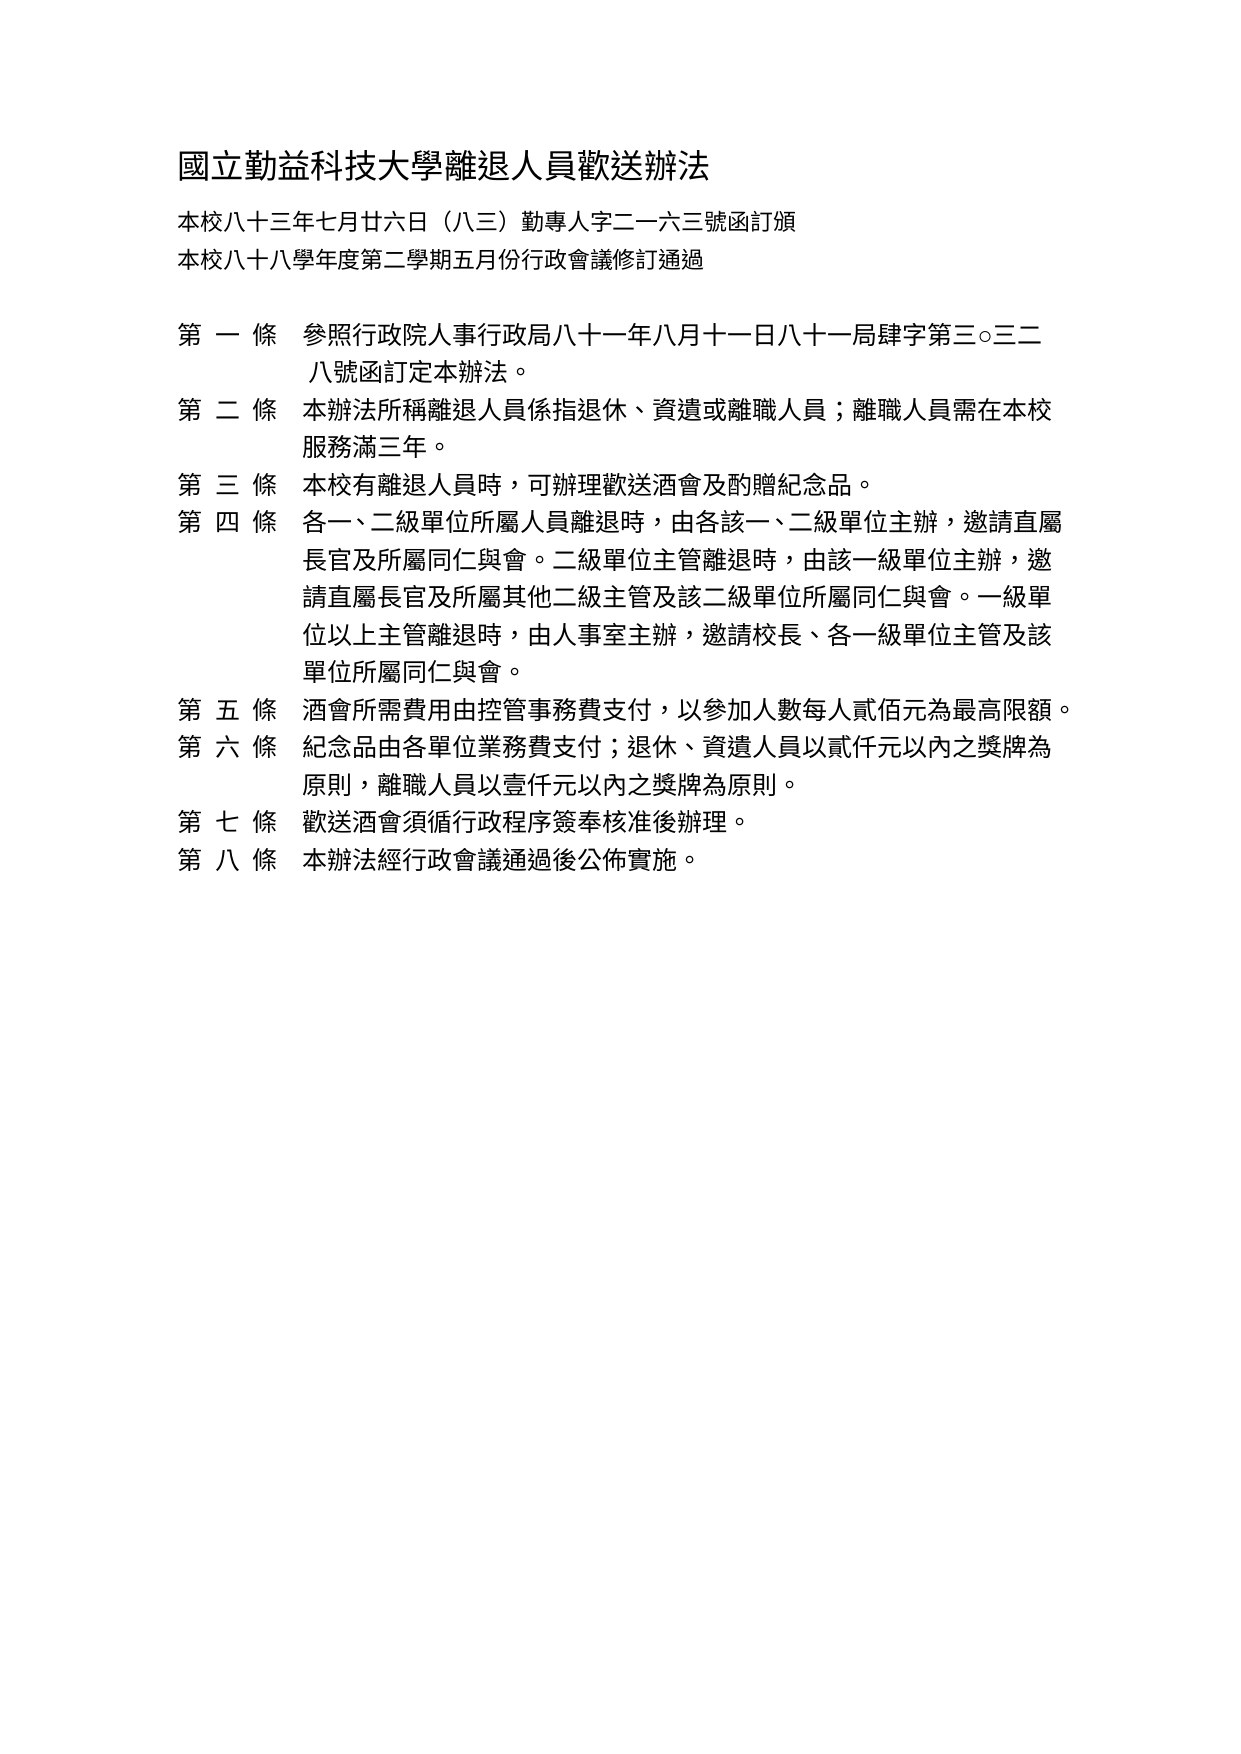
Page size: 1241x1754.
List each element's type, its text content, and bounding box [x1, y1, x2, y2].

text 本校八十三年七月廿六日（八三）勤專人字二一六三號函訂頒 [177, 202, 1063, 239]
text 第 一 條 參照行政院人事行政局八十一年八月十一日八十一局肆字第三○三二八號函訂定本辦法。 [177, 314, 1063, 389]
text 第 二 條 本辦法所稱離退人員係指退休、資遺或離職人員；離職人員需在本校服務滿三年。 [177, 389, 1063, 464]
text 第 三 條 本校有離退人員時，可辦理歡送酒會及酌贈紀念品。 [177, 464, 1063, 502]
text 第 七 條 歡送酒會須循行政程序簽奉核准後辦理。 [177, 802, 1063, 839]
text 本校八十八學年度第二學期五月份行政會議修訂通過 [177, 239, 1063, 277]
text 第 八 條 本辦法經行政會議通過後公佈實施。 [177, 839, 1063, 877]
text 第 六 條 紀念品由各單位業務費支付；退休、資遺人員以貳仟元以內之獎牌為原則，離職人員以壹仟元以內之獎牌為原則。 [177, 727, 1063, 802]
text 第 五 條 酒會所需費用由控管事務費支付，以參加人數每人貳佰元為最高限額。 [177, 689, 1063, 727]
text 國立勤益科技大學離退人員歡送辦法 [177, 127, 1063, 202]
text 第 四 條 各一、二級單位所屬人員離退時，由各該一、二級單位主辦，邀請直屬長官及所屬同仁與會。二級單位主管離退時，由該一級單位主辦，邀請直屬長官及所屬其他二級主管及該二級單位所屬同仁與會。一級單位以上主管離退時，由人事室主辦，邀請校長、各一級單位主管及該單位所屬同仁與會。 [177, 502, 1063, 689]
